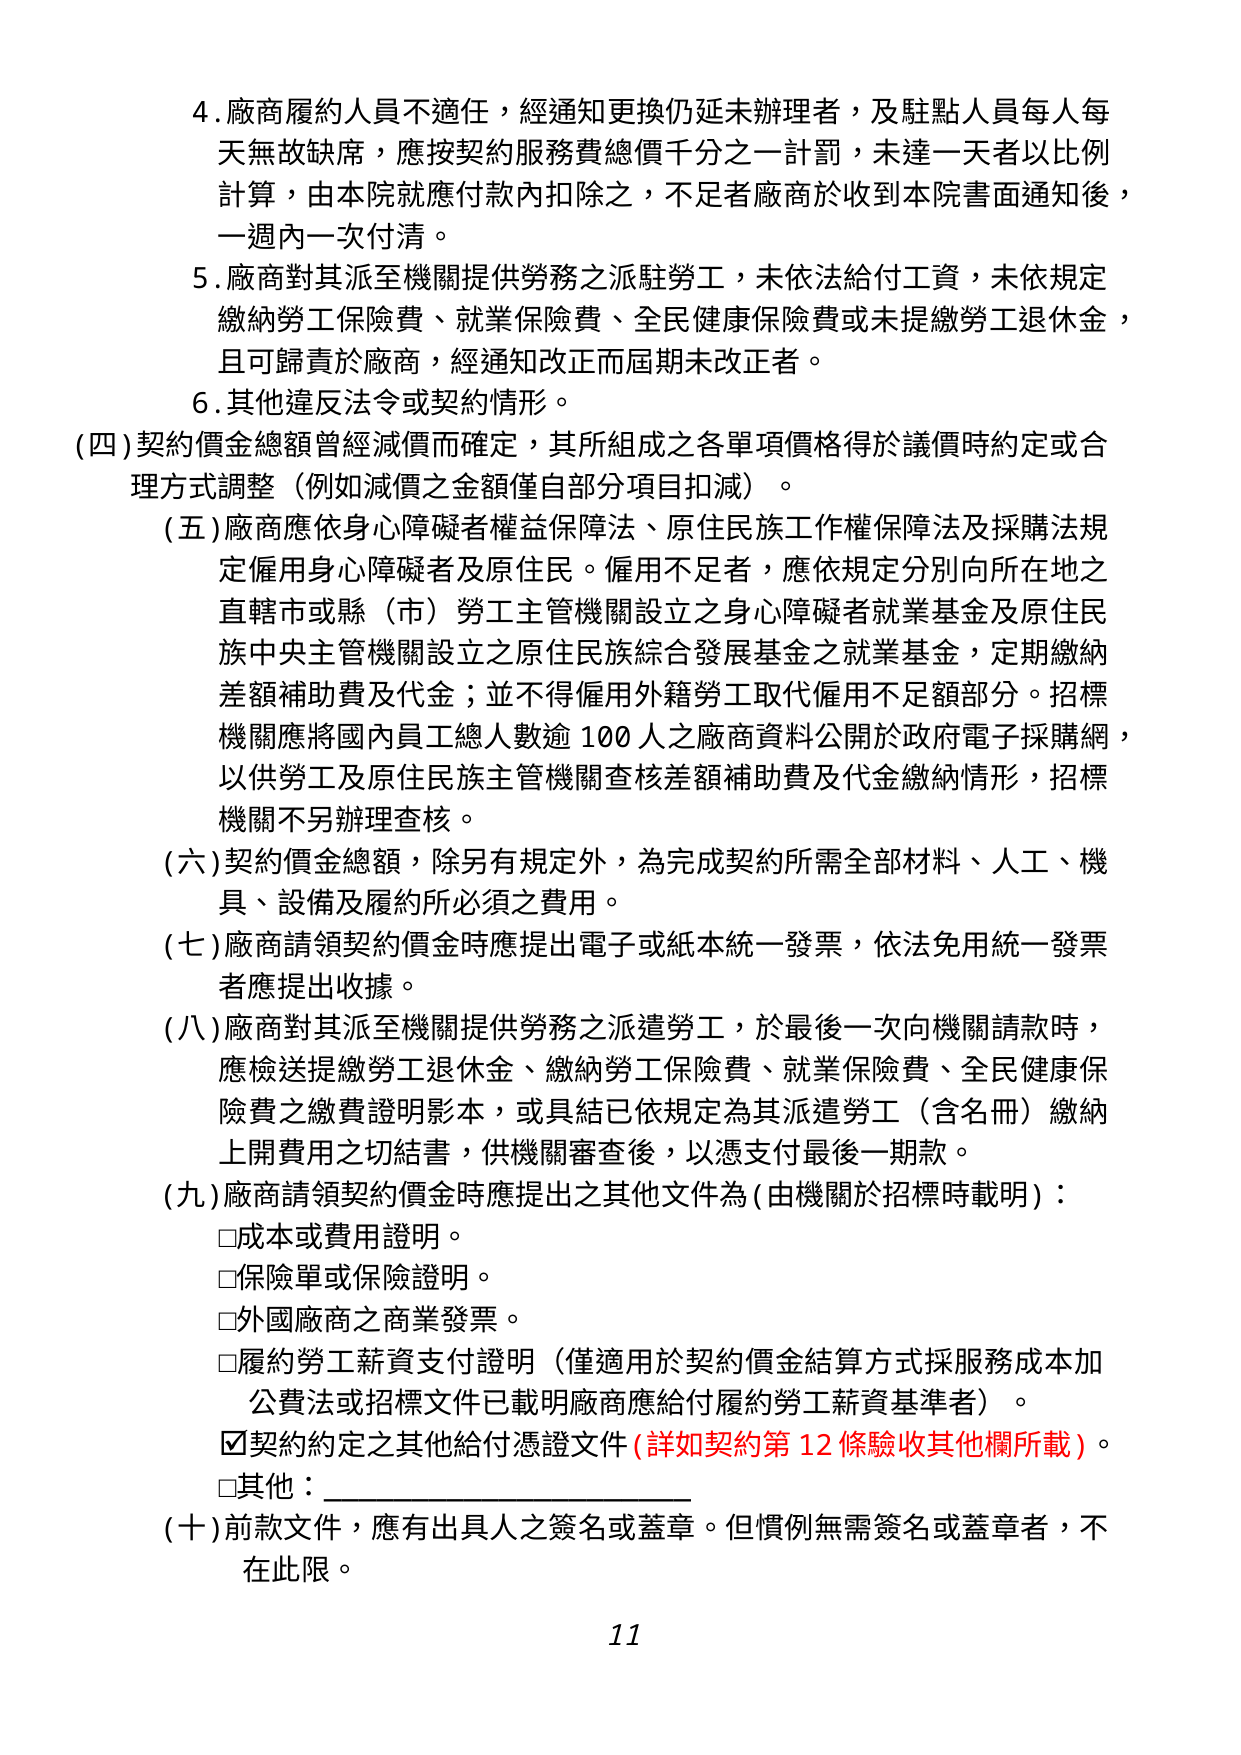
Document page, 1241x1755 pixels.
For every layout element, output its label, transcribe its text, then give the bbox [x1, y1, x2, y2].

text (七)廠商請領契約價金時應提出電子或紙本統一發票，依法免用統一發票者應提出收據。 [159, 922, 1110, 1005]
text (五)廠商應依身心障礙者權益保障法、原住民族工作權保障法及採購法規定僱用身心障礙者及原住民。僱用不足者，應依規定分別向所在地之直轄市或縣（市）勞工主管機關設立之身心障礙者就業基金及原住民族中央主管機關設立之原住民族綜合發展基金之就業基金，定期繳納差額補助費及代金；並不得僱用外籍勞工取代僱用不足額部分。招標機關應將國內員工總人數逾100人之廠商資料公開於政府電子採購網，以供勞工及原住民族主管機關查核差額補助費及代金繳納情形，招標機關不另辦理查核。 [159, 505, 1110, 839]
text (十)前款文件，應有出具人之簽名或蓋章。但慣例無需簽名或蓋章者，不在此限。 [159, 1505, 1110, 1589]
text 4.廠商履約人員不適任，經通知更換仍延未辦理者，及駐點人員每人每天無故缺席，應按契約服務費總價千分之一計罰，未達一天者以比例計算，由本院就應付款內扣除之，不足者廠商於收到本院書面通知後，一週內一次付清。 [191, 89, 1110, 255]
text □外國廠商之商業發票。 [218, 1297, 1104, 1339]
text 6.其他違反法令或契約情形。 [191, 380, 1110, 422]
text (八)廠商對其派至機關提供勞務之派遣勞工，於最後一次向機關請款時，應檢送提繳勞工退休金、繳納勞工保險費、就業保險費、全民健康保險費之繳費證明影本，或具結已依規定為其派遣勞工（含名冊）繳納上開費用之切結書，供機關審查後，以憑支付最後一期款。 [159, 1005, 1110, 1172]
text (四)契約價金總額曾經減價而確定，其所組成之各單項價格得於議價時約定或合理方式調整（例如減價之金額僅自部分項目扣減）。 [71, 422, 1110, 505]
text 5.廠商對其派至機關提供勞務之派駐勞工，未依法給付工資，未依規定繳納勞工保險費、就業保險費、全民健康保險費或未提繳勞工退休金，且可歸責於廠商，經通知改正而屆期未改正者。 [191, 255, 1110, 380]
text □成本或費用證明。 [218, 1214, 1104, 1255]
text 契約約定之其他給付憑證文件(詳如契約第12條驗收其他欄所載)。 [218, 1422, 1104, 1464]
text □其他：_____________________ [218, 1464, 1104, 1505]
text □履約勞工薪資支付證明（僅適用於契約價金結算方式採服務成本加公費法或招標文件已載明廠商應給付履約勞工薪資基準者）。 [218, 1339, 1104, 1422]
text (六)契約價金總額，除另有規定外，為完成契約所需全部材料、人工、機具、設備及履約所必須之費用。 [159, 839, 1110, 922]
text □保險單或保險證明。 [218, 1255, 1104, 1297]
text (九)廠商請領契約價金時應提出之其他文件為(由機關於招標時載明)： [130, 1172, 1110, 1214]
